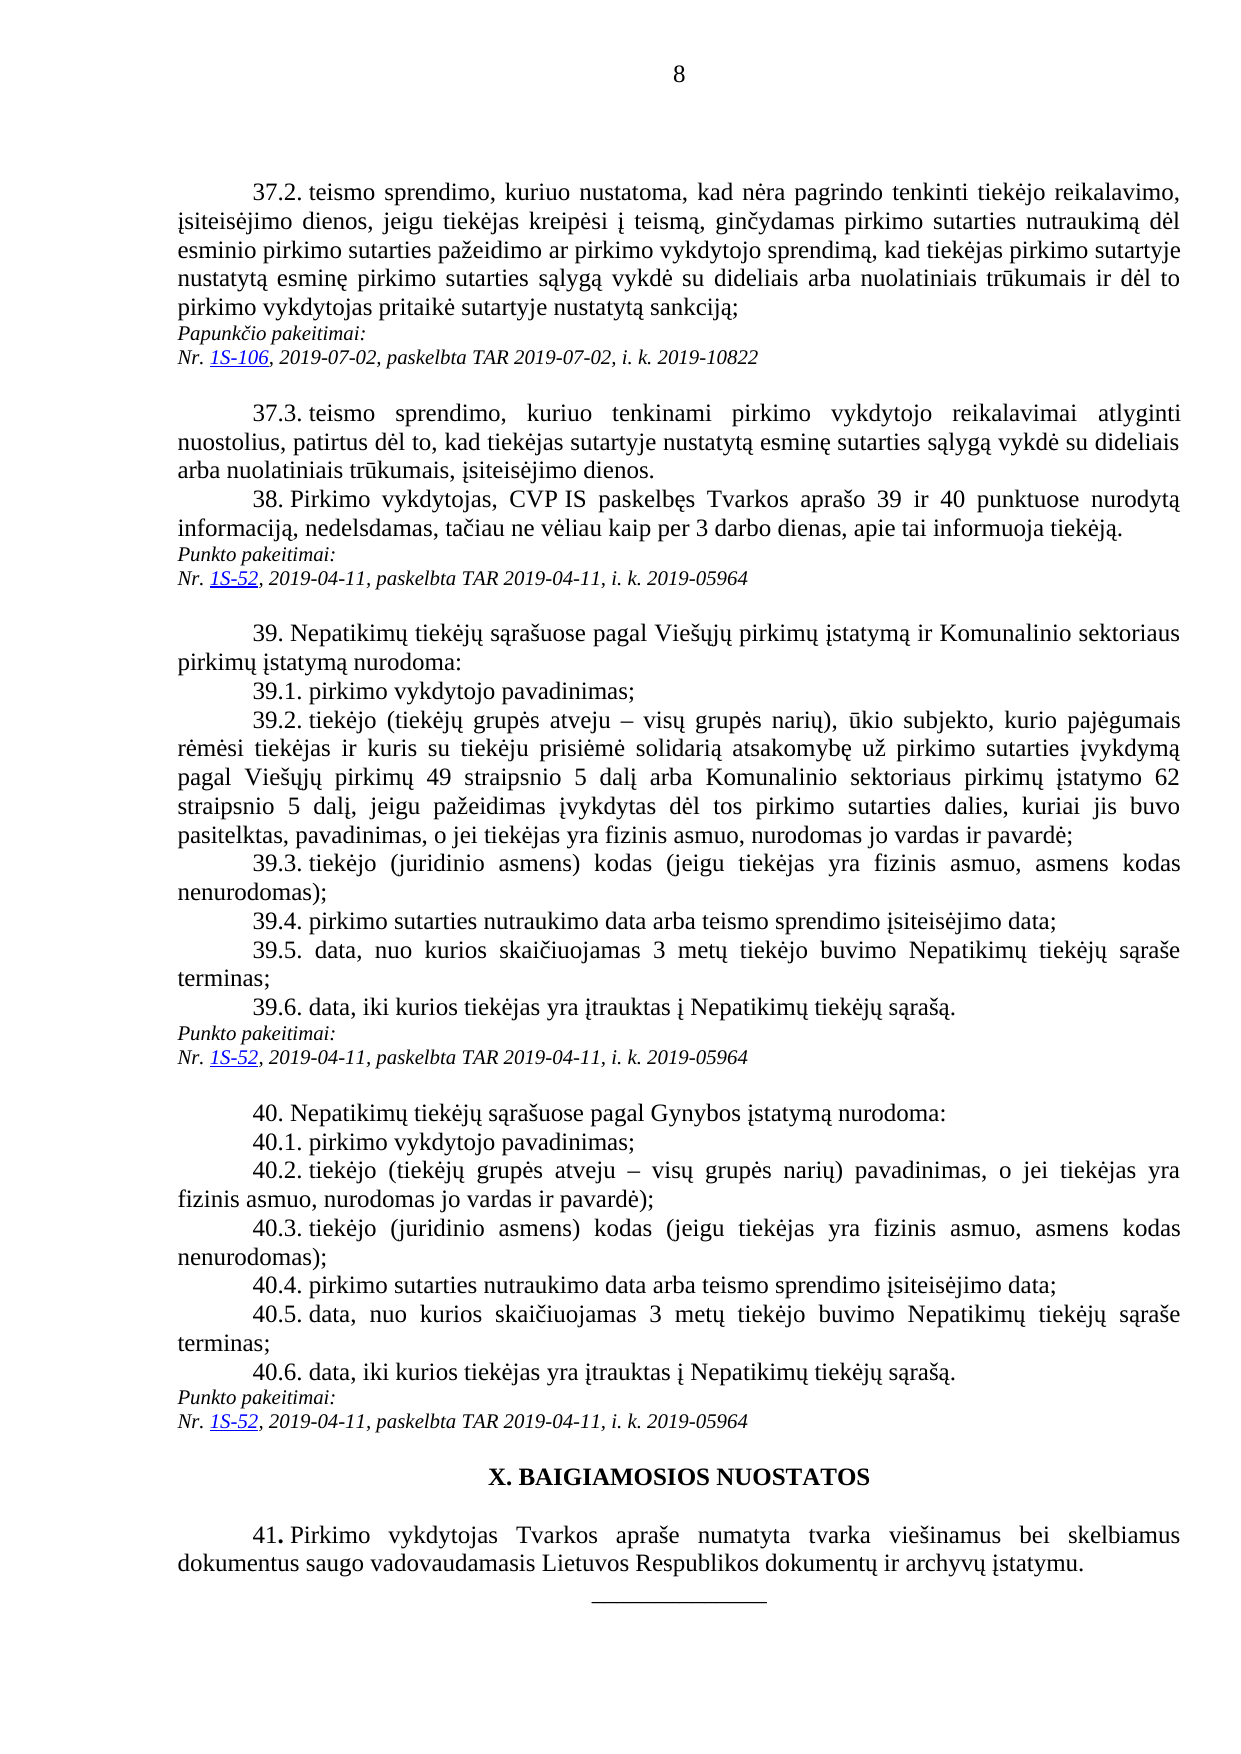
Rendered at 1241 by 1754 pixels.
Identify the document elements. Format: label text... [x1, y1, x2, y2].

text 39.5. data, nuo kurios skaičiuojamas 3 metų tiekėjo buvimo Nepatikimų tiekėjų sąraše terminas; [177, 935, 1181, 992]
text 39. Nepatikimų tiekėjų sąrašuose pagal Viešųjų pirkimų įstatymą ir Komunalinio sektoriaus pirkimų įstatymą nurodoma: [177, 618, 1181, 676]
text 39.1. pirkimo vykdytojo pavadinimas; [177, 676, 1181, 705]
text 40.4. pirkimo sutarties nutraukimo data arba teismo sprendimo įsiteisėjimo data; [177, 1270, 1181, 1299]
text 40.5. data, nuo kurios skaičiuojamas 3 metų tiekėjo buvimo Nepatikimų tiekėjų sąraše terminas; [177, 1299, 1181, 1357]
text 39.6. data, iki kurios tiekėjas yra įtrauktas į Nepatikimų tiekėjų sąrašą. [177, 992, 1181, 1021]
text 40.2. tiekėjo (tiekėjų grupės atveju – visų grupės narių) pavadinimas, o jei tiekėjas yra fizinis asmuo, nurodomas jo vardas ir pavardė); [177, 1155, 1181, 1213]
text 37.3. teismo sprendimo, kuriuo tenkinami pirkimo vykdytojo reikalavimai atlyginti nuostolius, patirtus dėl to, kad tiekėjas sutartyje nustatytą esminę sutarties sąlygą vykdė su dideliais arba nuolatiniais trūkumais, įsiteisėjimo dienos. [177, 398, 1181, 484]
text Papunkčio pakeitimai: [177, 321, 1181, 345]
text Punkto pakeitimai: [177, 1385, 1181, 1409]
text 41. Pirkimo vykdytojas Tvarkos apraše numatyta tvarka viešinamus bei skelbiamus dokumentus saugo vadovaudamasis Lietuvos Respublikos dokumentų ir archyvų įstatymu. [177, 1520, 1181, 1577]
text ______________ [177, 1577, 1181, 1606]
text 40.1. pirkimo vykdytojo pavadinimas; [177, 1127, 1181, 1155]
text Nr. 1S-52, 2019-04-11, paskelbta TAR 2019-04-11, i. k. 2019-05964 [177, 1045, 1181, 1069]
text 39.3. tiekėjo (juridinio asmens) kodas (jeigu tiekėjas yra fizinis asmuo, asmens kodas nenurodomas); [177, 848, 1181, 906]
text 40.6. data, iki kurios tiekėjas yra įtrauktas į Nepatikimų tiekėjų sąrašą. [177, 1357, 1181, 1385]
text Punkto pakeitimai: [177, 542, 1181, 566]
text Nr. 1S-52, 2019-04-11, paskelbta TAR 2019-04-11, i. k. 2019-05964 [177, 1409, 1181, 1433]
text 38. Pirkimo vykdytojas, CVP IS paskelbęs Tvarkos aprašo 39 ir 40 punktuose nurodytą informaciją, nedelsdamas, tačiau ne vėliau kaip per 3 darbo dienas, apie tai informuoja tiekėją. [177, 484, 1181, 542]
text Punkto pakeitimai: [177, 1021, 1181, 1045]
text 37.2. teismo sprendimo, kuriuo nustatoma, kad nėra pagrindo tenkinti tiekėjo reikalavimo, įsiteisėjimo dienos, jeigu tiekėjas kreipėsi į teismą, ginčydamas pirkimo sutarties nutraukimą dėl esminio pirkimo sutarties pažeidimo ar pirkimo vykdytojo sprendimą, kad tiekėjas pirkimo sutartyje nustatytą esminę pirkimo sutarties sąlygą vykdė su dideliais arba nuolatiniais trūkumais ir dėl to pirkimo vykdytojas pritaikė sutartyje nustatytą sankciją; [177, 177, 1181, 321]
text 40. Nepatikimų tiekėjų sąrašuose pagal Gynybos įstatymą nurodoma: [177, 1098, 1181, 1127]
text 39.2. tiekėjo (tiekėjų grupės atveju – visų grupės narių), ūkio subjekto, kurio pajėgumais rėmėsi tiekėjas ir kuris su tiekėju prisiėmė solidarią atsakomybę už pirkimo sutarties įvykdymą pagal Viešųjų pirkimų 49 straipsnio 5 dalį arba Komunalinio sektoriaus pirkimų įstatymo 62 straipsnio 5 dalį, jeigu pažeidimas įvykdytas dėl tos pirkimo sutarties dalies, kuriai jis buvo pasitelktas, pavadinimas, o jei tiekėjas yra fizinis asmuo, nurodomas jo vardas ir pavardė; [177, 705, 1181, 848]
text X. BAIGIAMOSIOS NUOSTATOS [177, 1462, 1181, 1491]
text Nr. 1S-52, 2019-04-11, paskelbta TAR 2019-04-11, i. k. 2019-05964 [177, 566, 1181, 590]
text Nr. 1S-106, 2019-07-02, paskelbta TAR 2019-07-02, i. k. 2019-10822 [177, 345, 1181, 369]
text 39.4. pirkimo sutarties nutraukimo data arba teismo sprendimo įsiteisėjimo data; [177, 906, 1181, 935]
text 40.3. tiekėjo (juridinio asmens) kodas (jeigu tiekėjas yra fizinis asmuo, asmens kodas nenurodomas); [177, 1213, 1181, 1270]
